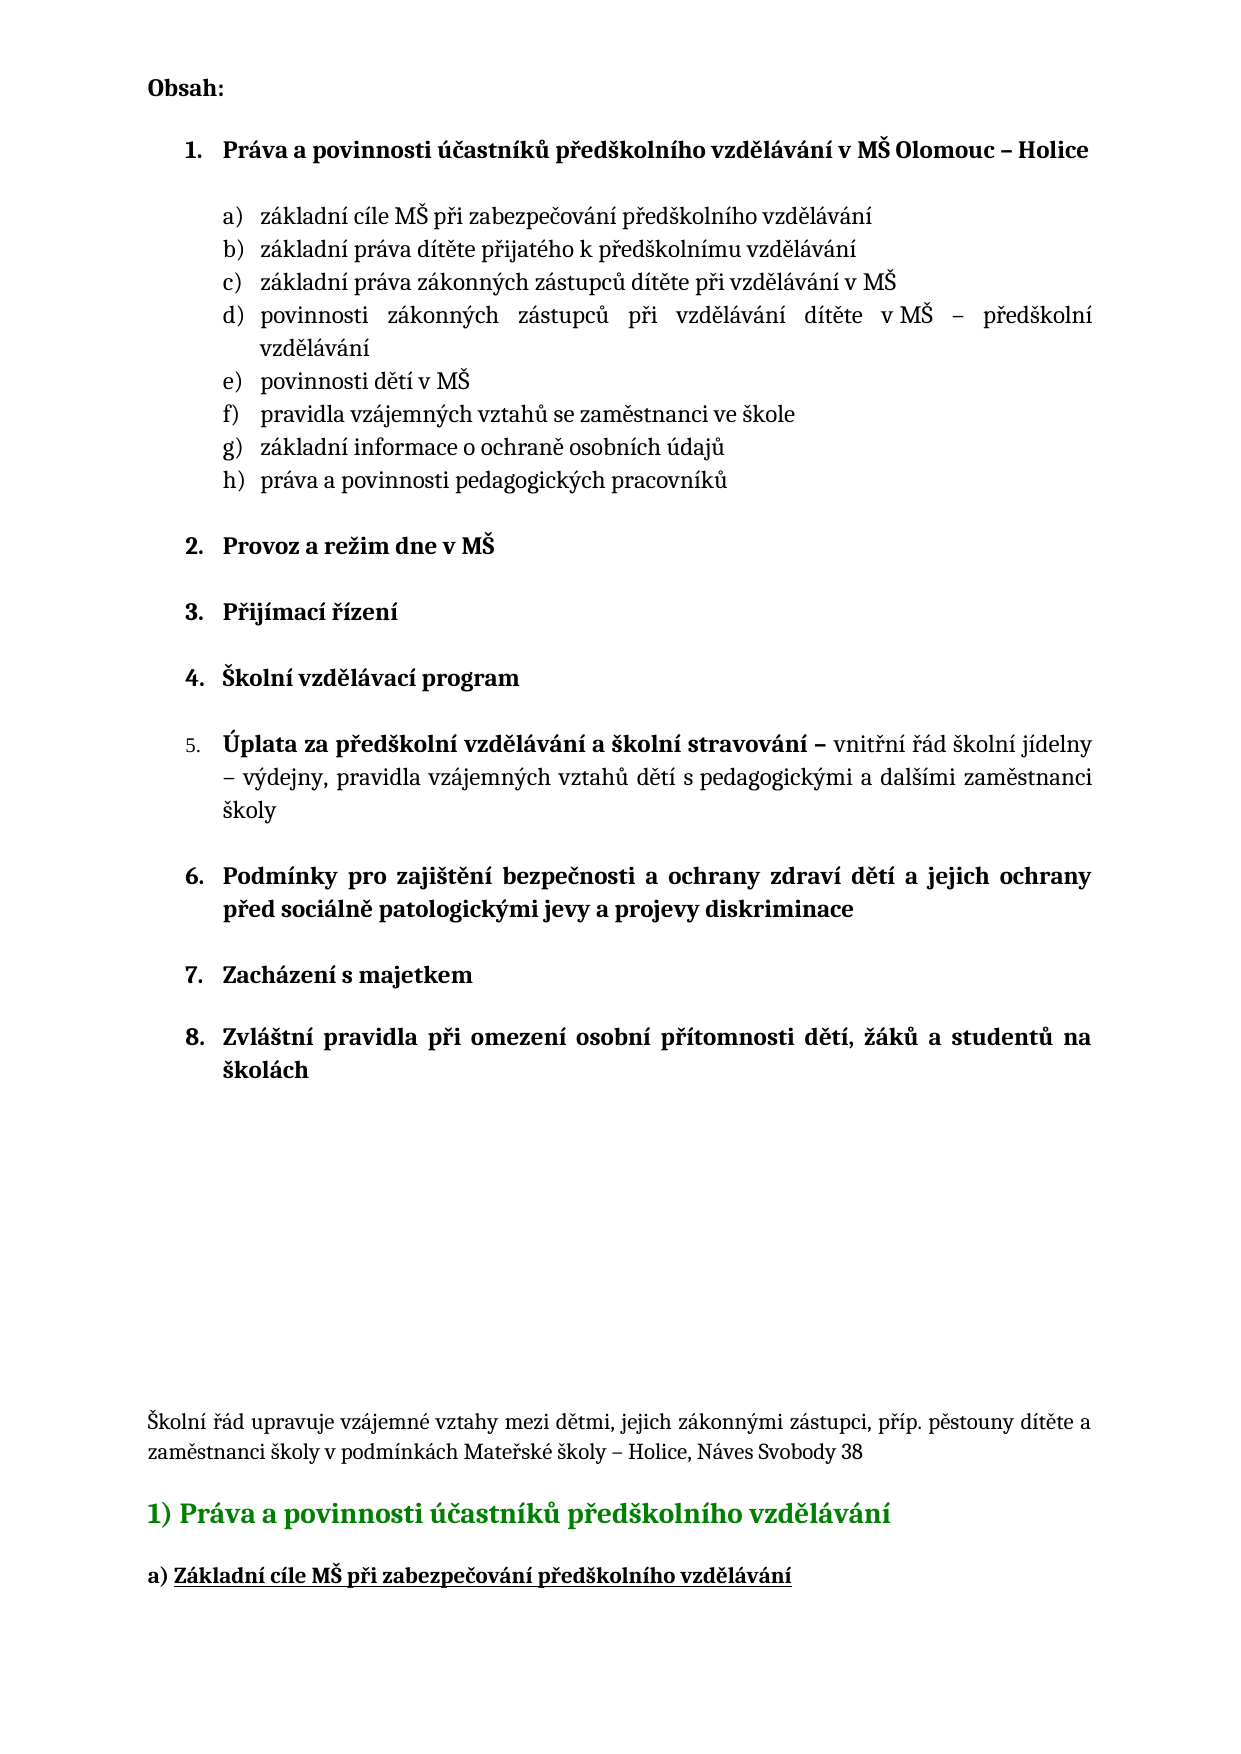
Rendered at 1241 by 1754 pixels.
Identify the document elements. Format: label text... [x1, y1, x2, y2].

text Obsah: [148, 74, 1093, 102]
list základní informace o ochraně osobních údajů [223, 433, 1093, 461]
list Zacházení s majetkem [185, 961, 1093, 990]
list povinnosti zákonných zástupců při vzdělávání dítěte v MŠ – předškolní vzdělávání [223, 301, 1093, 362]
list Školní vzdělávací program [185, 664, 1093, 693]
text Školní řád upravuje vzájemné vztahy mezi dětmi, jejich zákonnými zástupci, příp. pěstouny dítěte a zaměstnanci školy v podmínkách Mateřské školy – Holice, Náves Svobody 38 [148, 1409, 1093, 1465]
list základní práva zákonných zástupců dítěte při vzdělávání v MŠ [223, 268, 1093, 296]
text 1) Práva a povinnosti účastníků předškolního vzdělávání [148, 1497, 1093, 1530]
list Úplata za předškolní vzdělávání a školní stravování – vnitřní řád školní jídelny – výdejny, pravidla vzájemných vztahů dětí s pedagogickými a dalšími zaměstnanci školy [185, 730, 1093, 825]
list Zvláštní pravidla při omezení osobní přítomnosti dětí, žáků a studentů na školách [185, 1023, 1093, 1084]
list Přijímací řízení [185, 598, 1093, 627]
text a) Základní cíle MŠ při zabezpečování předškolního vzdělávání [148, 1563, 1093, 1590]
list pravidla vzájemných vztahů se zaměstnanci ve škole [223, 400, 1093, 428]
list povinnosti dětí v MŠ [223, 367, 1093, 395]
list základní práva dítěte přijatého k předškolnímu vzdělávání [223, 234, 1093, 263]
list Provoz a režim dne v MŠ [185, 532, 1093, 561]
list základní cíle MŠ při zabezpečování předškolního vzdělávání [223, 202, 1093, 230]
list Podmínky pro zajištění bezpečnosti a ochrany zdraví dětí a jejich ochrany před sociálně patologickými jevy a projevy diskriminace [185, 862, 1093, 924]
list Práva a povinnosti účastníků předškolního vzdělávání v MŠ Olomouc – Holice [185, 136, 1093, 164]
list práva a povinnosti pedagogických pracovníků [223, 466, 1093, 494]
